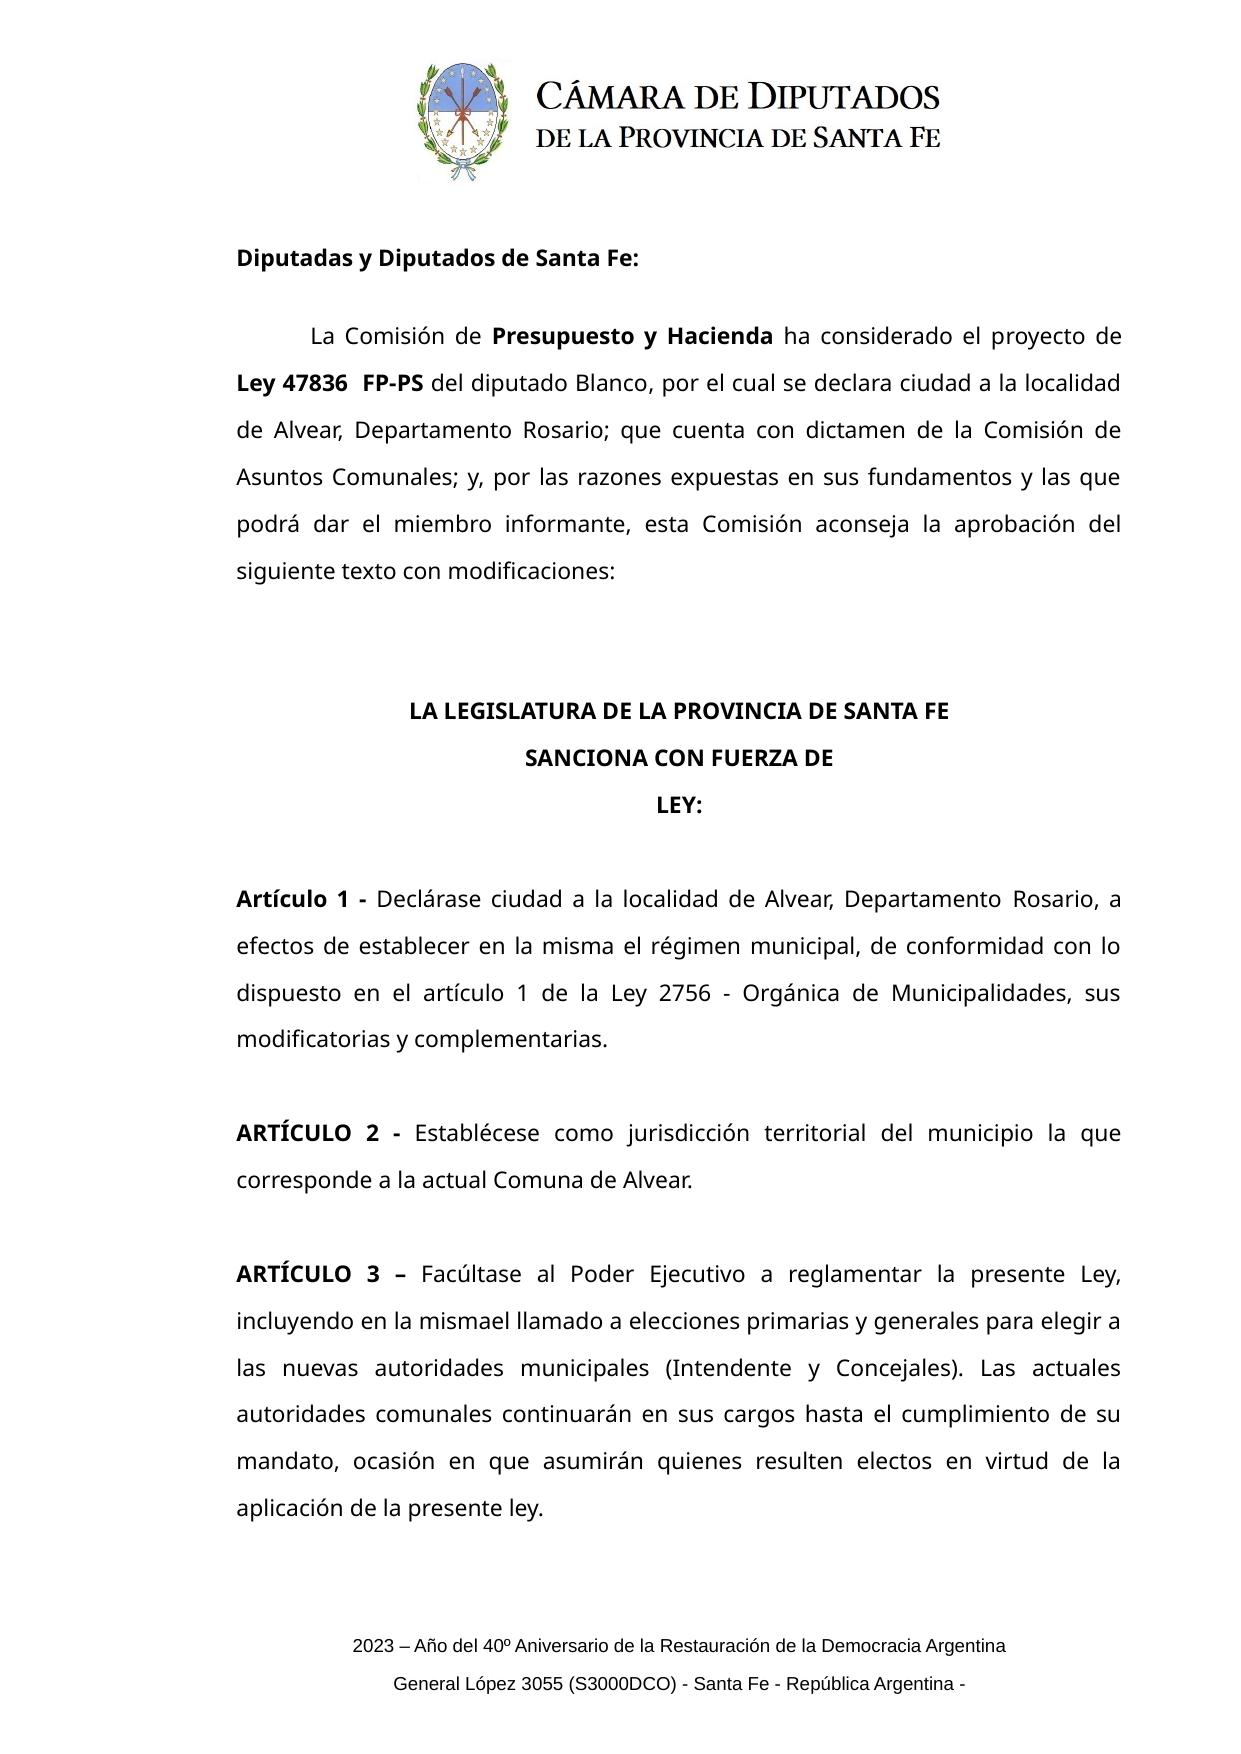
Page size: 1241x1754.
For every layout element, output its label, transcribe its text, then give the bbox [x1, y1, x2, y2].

picture [413, 59, 945, 183]
text LA LEGISLATURA DE LA PROVINCIA DE SANTA FE [236, 695, 1122, 727]
text Diputadas y Diputados de Santa Fe: [236, 242, 1122, 273]
text LEY: [236, 789, 1122, 820]
text Artículo 1 - Declárase ciudad a la localidad de Alvear, Departamento Rosario, a efectos de establecer en la misma el régimen municipal, de conformidad con lo dispuesto en el artículo 1 de la Ley 2756 - Orgánica de Municipalidades, sus modificatorias y complementarias. [236, 883, 1122, 1055]
text SANCIONA CON FUERZA DE [236, 742, 1122, 773]
text ARTÍCULO 3 – Facúltase al Poder Ejecutivo a reglamentar la presente Ley, incluyendo en la mismael llamado a elecciones primarias y generales para elegir a las nuevas autoridades municipales (Intendente y Concejales). Las actuales autoridades comunales continuarán en sus cargos hasta el cumplimiento de su mandato, ocasión en que asumirán quienes resulten electos en virtud de la aplicación de la presente ley. [236, 1258, 1122, 1523]
text La Comisión de Presupuesto y Hacienda ha considerado el proyecto de Ley 47836 FP-PS del diputado Blanco, por el cual se declara ciudad a la localidad de Alvear, Departamento Rosario; que cuenta con dictamen de la Comisión de Asuntos Comunales; y, por las razones expuestas en sus fundamentos y las que podrá dar el miembro informante, esta Comisión aconseja la aprobación del siguiente texto con modificaciones: [236, 320, 1122, 586]
text ARTÍCULO 2 - Establécese como jurisdicción territorial del municipio la que corresponde a la actual Comuna de Alvear. [236, 1117, 1122, 1195]
